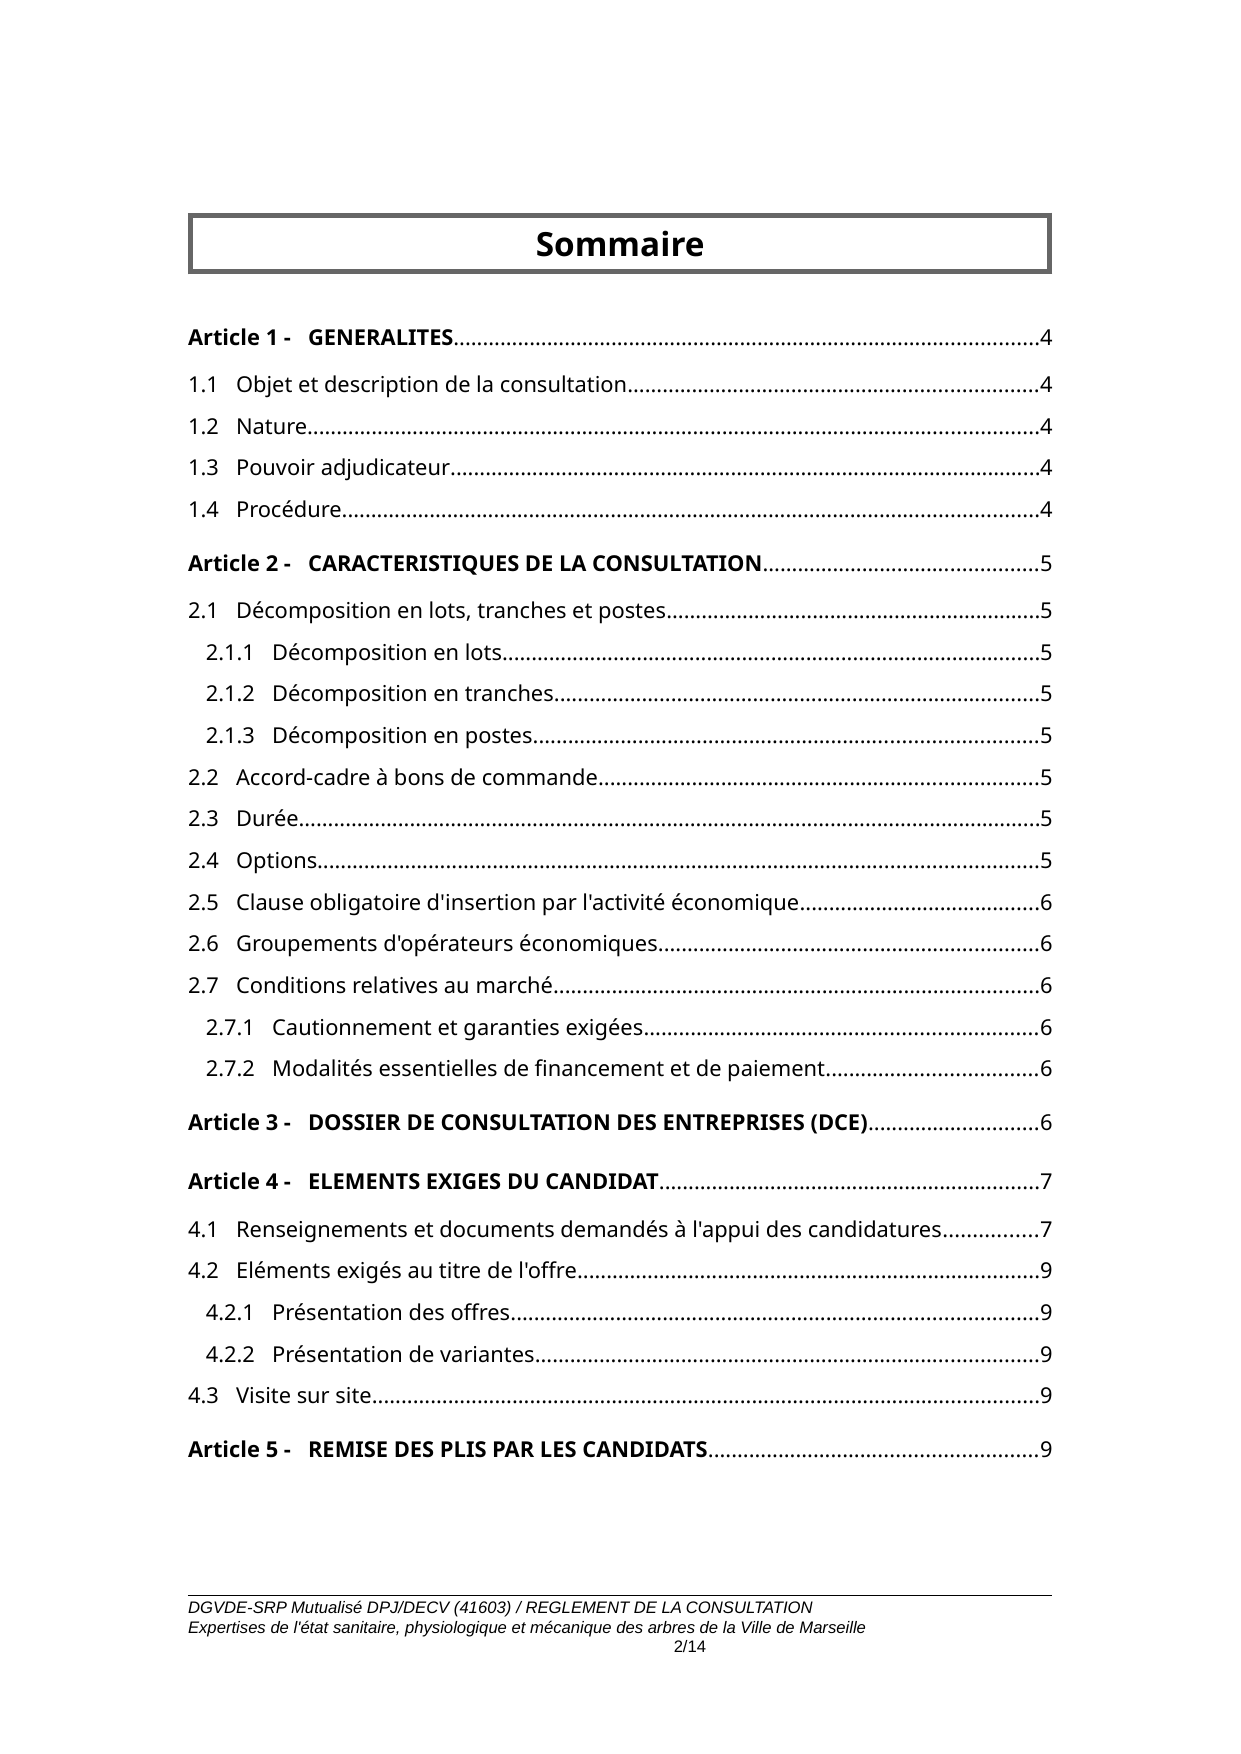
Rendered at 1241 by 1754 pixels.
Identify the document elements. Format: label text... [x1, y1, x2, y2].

text 2.1.2 Décomposition en tranches 5 [206, 678, 1052, 708]
text Article 1 - GENERALITES 4 [188, 322, 1052, 351]
text 1.2 Nature 4 [188, 411, 1052, 441]
text 2.7 Conditions relatives au marché 6 [188, 970, 1052, 1000]
text Article 5 - REMISE DES PLIS PAR LES CANDIDATS 9 [188, 1434, 1052, 1463]
text Article 3 - DOSSIER DE CONSULTATION DES ENTREPRISES (DCE) 6 [188, 1107, 1052, 1137]
text 2.1.1 Décomposition en lots 5 [206, 637, 1052, 666]
text 2.5 Clause obligatoire d'insertion par l'activité économique 6 [188, 887, 1052, 916]
text 4.1 Renseignements et documents demandés à l'appui des candidatures 7 [188, 1213, 1052, 1243]
text 2.7.1 Cautionnement et garanties exigées 6 [206, 1012, 1052, 1041]
text 2.6 Groupements d'opérateurs économiques 6 [188, 928, 1052, 958]
text 2.2 Accord-cadre à bons de commande 5 [188, 762, 1052, 791]
text 4.3 Visite sur site 9 [188, 1380, 1052, 1410]
text 2.4 Options 5 [188, 845, 1052, 875]
subtitle Sommaire [193, 218, 1047, 269]
text 2.3 Durée 5 [188, 803, 1052, 833]
text 1.4 Procédure 4 [188, 494, 1052, 524]
text 2.1.3 Décomposition en postes 5 [206, 720, 1052, 750]
text 1.1 Objet et description de la consultation 4 [188, 369, 1052, 399]
text 4.2.2 Présentation de variantes 9 [206, 1338, 1052, 1368]
text 2.7.2 Modalités essentielles de financement et de paiement 6 [206, 1053, 1052, 1083]
text Article 4 - ELEMENTS EXIGES DU CANDIDAT 7 [188, 1166, 1052, 1196]
text 4.2.1 Présentation des offres 9 [206, 1297, 1052, 1327]
text 4.2 Eléments exigés au titre de l'offre 9 [188, 1255, 1052, 1285]
text Article 2 - CARACTERISTIQUES DE LA CONSULTATION 5 [188, 547, 1052, 577]
text 1.3 Pouvoir adjudicateur 4 [188, 452, 1052, 482]
text 2.1 Décomposition en lots, tranches et postes 5 [188, 595, 1052, 625]
